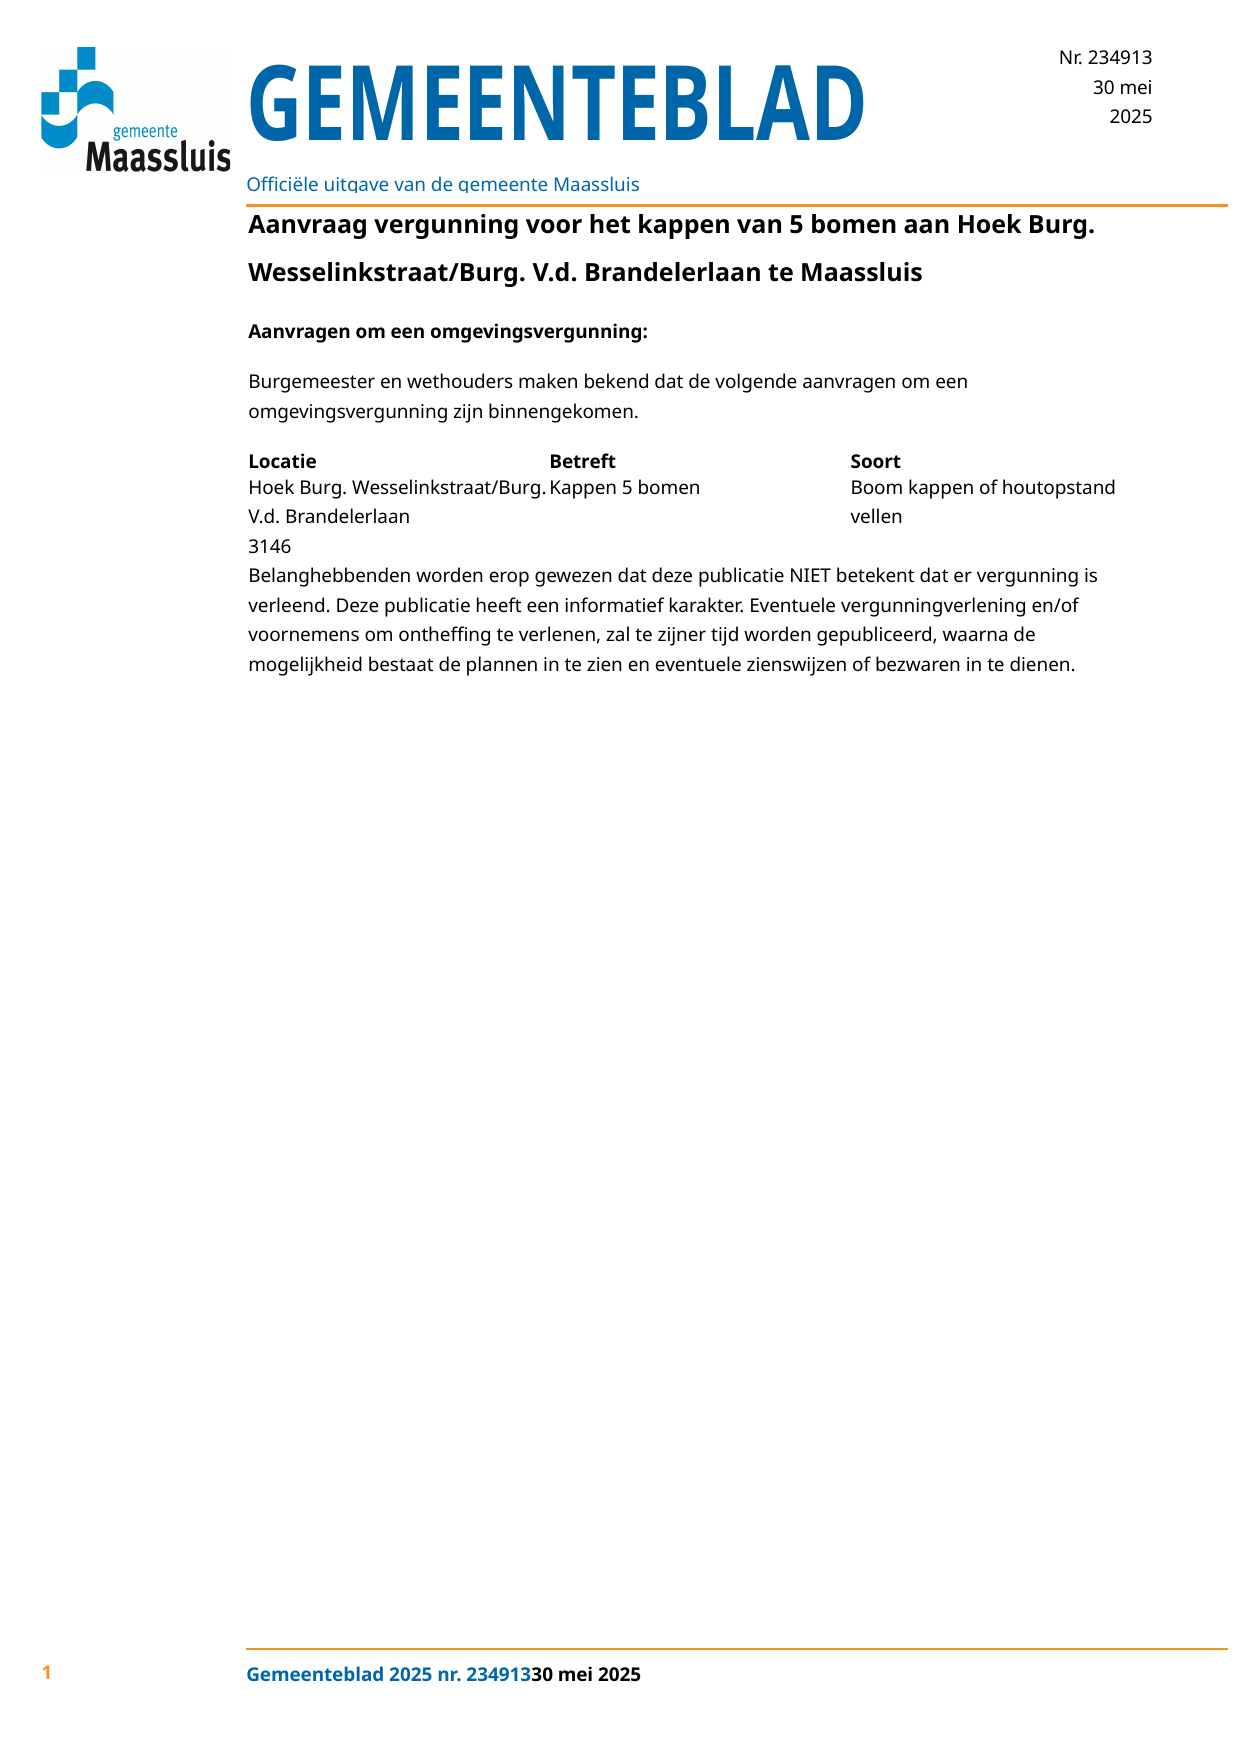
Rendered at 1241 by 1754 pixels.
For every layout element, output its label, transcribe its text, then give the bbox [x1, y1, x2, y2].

text Burgemeester en wethouders maken bekend dat de volgende aanvragen om een omgevingsvergunning zijn binnengekomen. [248, 368, 1152, 424]
text Aanvraag vergunning voor het kappen van 5 bomen aan Hoek Burg. Wesselinkstraat/Burg. V.d. Brandelerlaan te Maassluis [248, 207, 1152, 288]
table_cell Hoek Burg. Wesselinkstraat/Burg. V.d. Brandelerlaan 3146 [248, 474, 549, 559]
table_header Locatie [248, 449, 549, 474]
table_header Betreft [549, 449, 850, 474]
table_header Soort [850, 449, 1152, 474]
picture [41, 47, 77, 92]
picture [41, 47, 231, 172]
text Belanghebbenden worden erop gewezen dat deze publicatie NIET betekent dat er vergunning is verleend. Deze publicatie heeft een informatief karakter. Eventuele vergunningverlening en/of voornemens om ontheffing te verlenen, zal te zijner tijd worden gepubliceerd, waarna de mogelijkheid bestaat de plannen in te zien en eventuele zienswijzen of bezwaren in te dienen. [248, 562, 1152, 677]
table_cell Kappen 5 bomen [549, 474, 850, 559]
text Aanvragen om een omgevingsvergunning: [248, 318, 1152, 344]
table_cell Boom kappen of houtopstand vellen [850, 474, 1152, 559]
